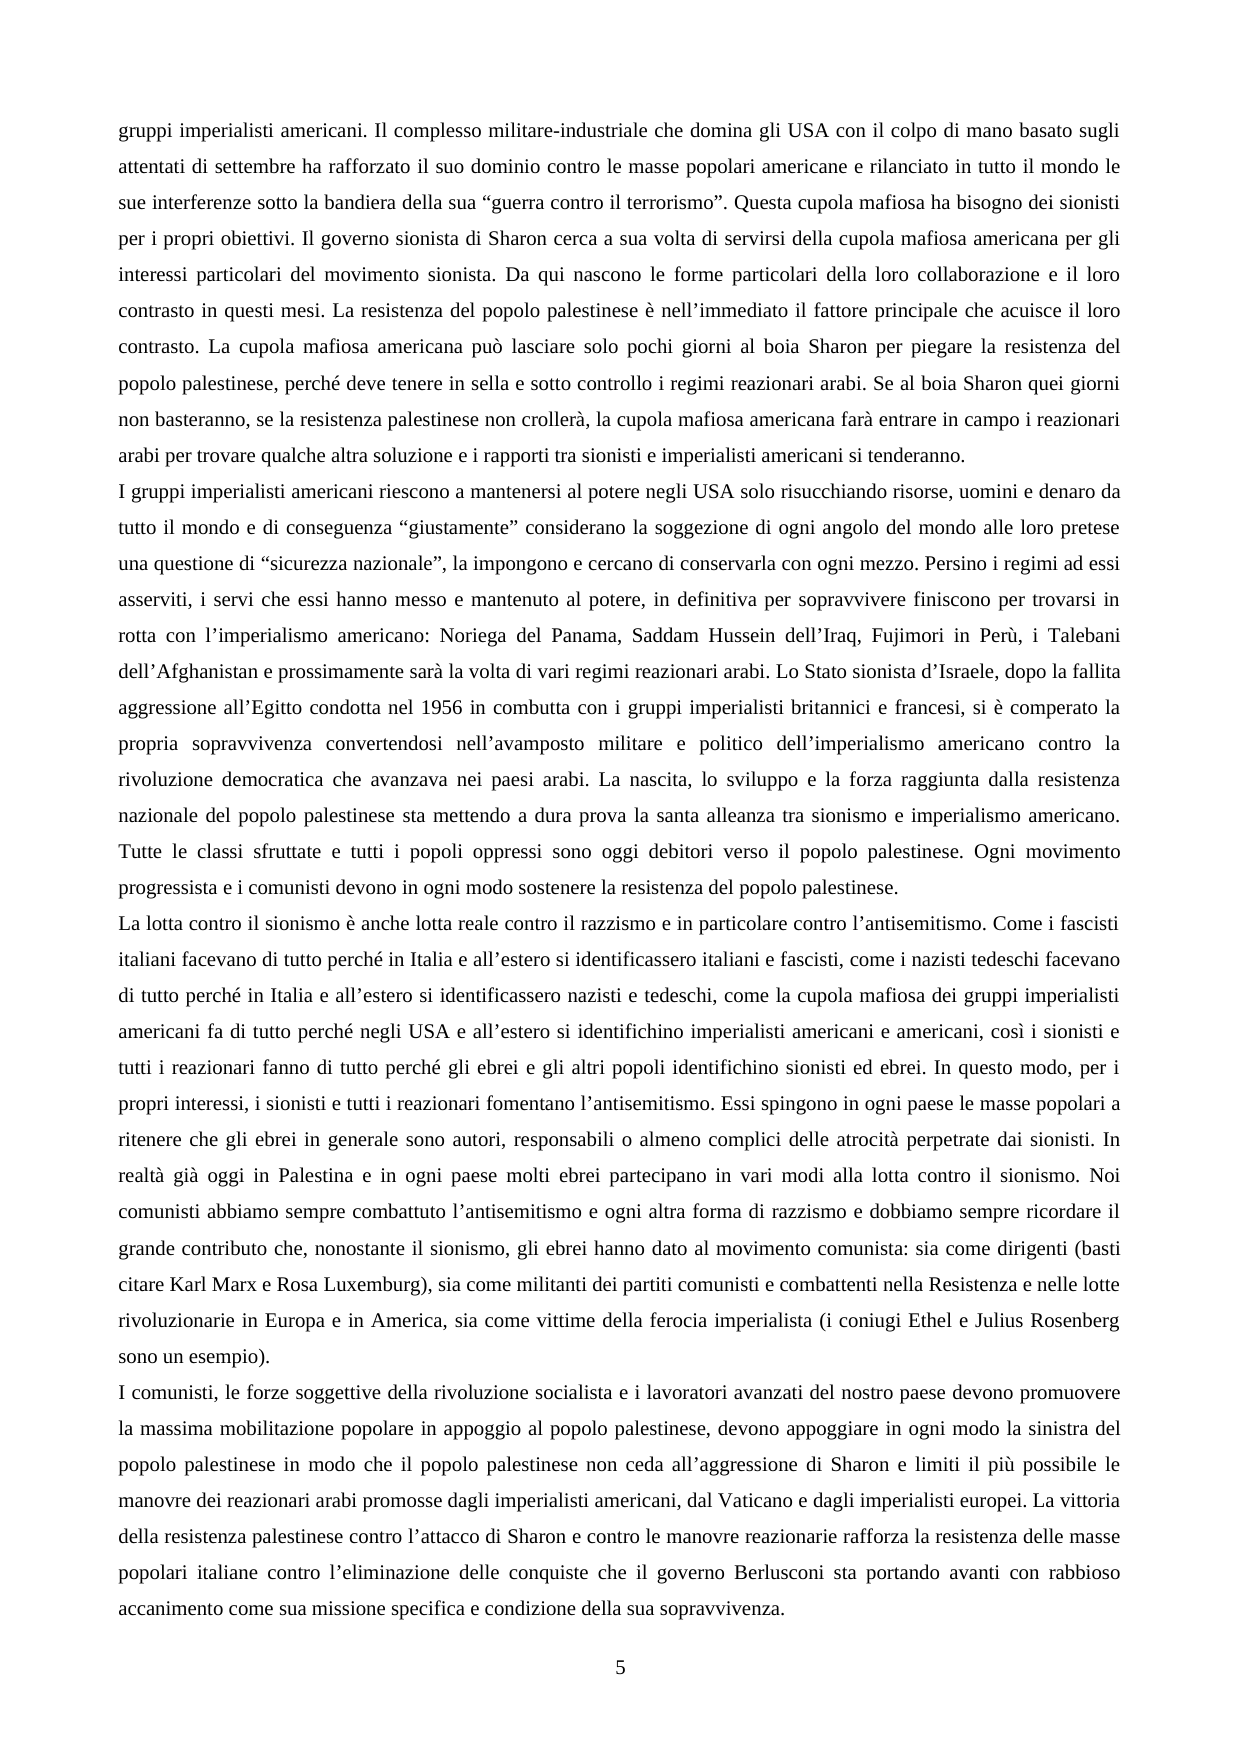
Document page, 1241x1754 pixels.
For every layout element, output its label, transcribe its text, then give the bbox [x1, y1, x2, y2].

text I comunisti, le forze soggettive della rivoluzione socialista e i lavoratori avanzati del nostro paese devono promuovere la massima mobilitazione popolare in appoggio al popolo palestinese, devono appoggiare in ogni modo la sinistra del popolo palestinese in modo che il popolo palestinese non ceda all’aggressione di Sharon e limiti il più possibile le manovre dei reazionari arabi promosse dagli imperialisti americani, dal Vaticano e dagli imperialisti europei. La vittoria della resistenza palestinese contro l’attacco di Sharon e contro le manovre reazionarie rafforza la resistenza delle masse popolari italiane contro l’eliminazione delle conquiste che il governo Berlusconi sta portando avanti con rabbioso accanimento come sua missione specifica e condizione della sua sopravvivenza. [118, 1379, 1122, 1620]
text La lotta contro il sionismo è anche lotta reale contro il razzismo e in particolare contro l’antisemitismo. Come i fascisti italiani facevano di tutto perché in Italia e all’estero si identificassero italiani e fascisti, come i nazisti tedeschi facevano di tutto perché in Italia e all’estero si identificassero nazisti e tedeschi, come la cupola mafiosa dei gruppi imperialisti americani fa di tutto perché negli USA e all’estero si identifichino imperialisti americani e americani, così i sionisti e tutti i reazionari fanno di tutto perché gli ebrei e gli altri popoli identifichino sionisti ed ebrei. In questo modo, per i propri interessi, i sionisti e tutti i reazionari fomentano l’antisemitismo. Essi spingono in ogni paese le masse popolari a ritenere che gli ebrei in generale sono autori, responsabili o almeno complici delle atrocità perpetrate dai sionisti. In realtà già oggi in Palestina e in ogni paese molti ebrei partecipano in vari modi alla lotta contro il sionismo. Noi comunisti abbiamo sempre combattuto l’antisemitismo e ogni altra forma di razzismo e dobbiamo sempre ricordare il grande contributo che, nonostante il sionismo, gli ebrei hanno dato al movimento comunista: sia come dirigenti (basti citare Karl Marx e Rosa Luxemburg), sia come militanti dei partiti comunisti e combattenti nella Resistenza e nelle lotte rivoluzionarie in Europa e in America, sia come vittime della ferocia imperialista (i coniugi Ethel e Julius Rosenberg sono un esempio). [118, 911, 1122, 1368]
text gruppi imperialisti americani. Il complesso militare-industriale che domina gli USA con il colpo di mano basato sugli attentati di settembre ha rafforzato il suo dominio contro le masse popolari americane e rilanciato in tutto il mondo le sue interferenze sotto la bandiera della sua “guerra contro il terrorismo”. Questa cupola mafiosa ha bisogno dei sionisti per i propri obiettivi. Il governo sionista di Sharon cerca a sua volta di servirsi della cupola mafiosa americana per gli interessi particolari del movimento sionista. Da qui nascono le forme particolari della loro collaborazione e il loro contrasto in questi mesi. La resistenza del popolo palestinese è nell’immediato il fattore principale che acuisce il loro contrasto. La cupola mafiosa americana può lasciare solo pochi giorni al boia Sharon per piegare la resistenza del popolo palestinese, perché deve tenere in sella e sotto controllo i regimi reazionari arabi. Se al boia Sharon quei giorni non basteranno, se la resistenza palestinese non crollerà, la cupola mafiosa americana farà entrare in campo i reazionari arabi per trovare qualche altra soluzione e i rapporti tra sionisti e imperialisti americani si tenderanno. [118, 118, 1122, 467]
text I gruppi imperialisti americani riescono a mantenersi al potere negli USA solo risucchiando risorse, uomini e denaro da tutto il mondo e di conseguenza “giustamente” considerano la soggezione di ogni angolo del mondo alle loro pretese una questione di “sicurezza nazionale”, la impongono e cercano di conservarla con ogni mezzo. Persino i regimi ad essi asserviti, i servi che essi hanno messo e mantenuto al potere, in definitiva per sopravvivere finiscono per trovarsi in rotta con l’imperialismo americano: Noriega del Panama, Saddam Hussein dell’Iraq, Fujimori in Perù, i Talebani dell’Afghanistan e prossimamente sarà la volta di vari regimi reazionari arabi. Lo Stato sionista d’Israele, dopo la fallita aggressione all’Egitto condotta nel 1956 in combutta con i gruppi imperialisti britannici e francesi, si è comperato la propria sopravvivenza convertendosi nell’avamposto militare e politico dell’imperialismo americano contro la rivoluzione democratica che avanzava nei paesi arabi. La nascita, lo sviluppo e la forza raggiunta dalla resistenza nazionale del popolo palestinese sta mettendo a dura prova la santa alleanza tra sionismo e imperialismo americano. Tutte le classi sfruttate e tutti i popoli oppressi sono oggi debitori verso il popolo palestinese. Ogni movimento progressista e i comunisti devono in ogni modo sostenere la resistenza del popolo palestinese. [118, 478, 1122, 899]
